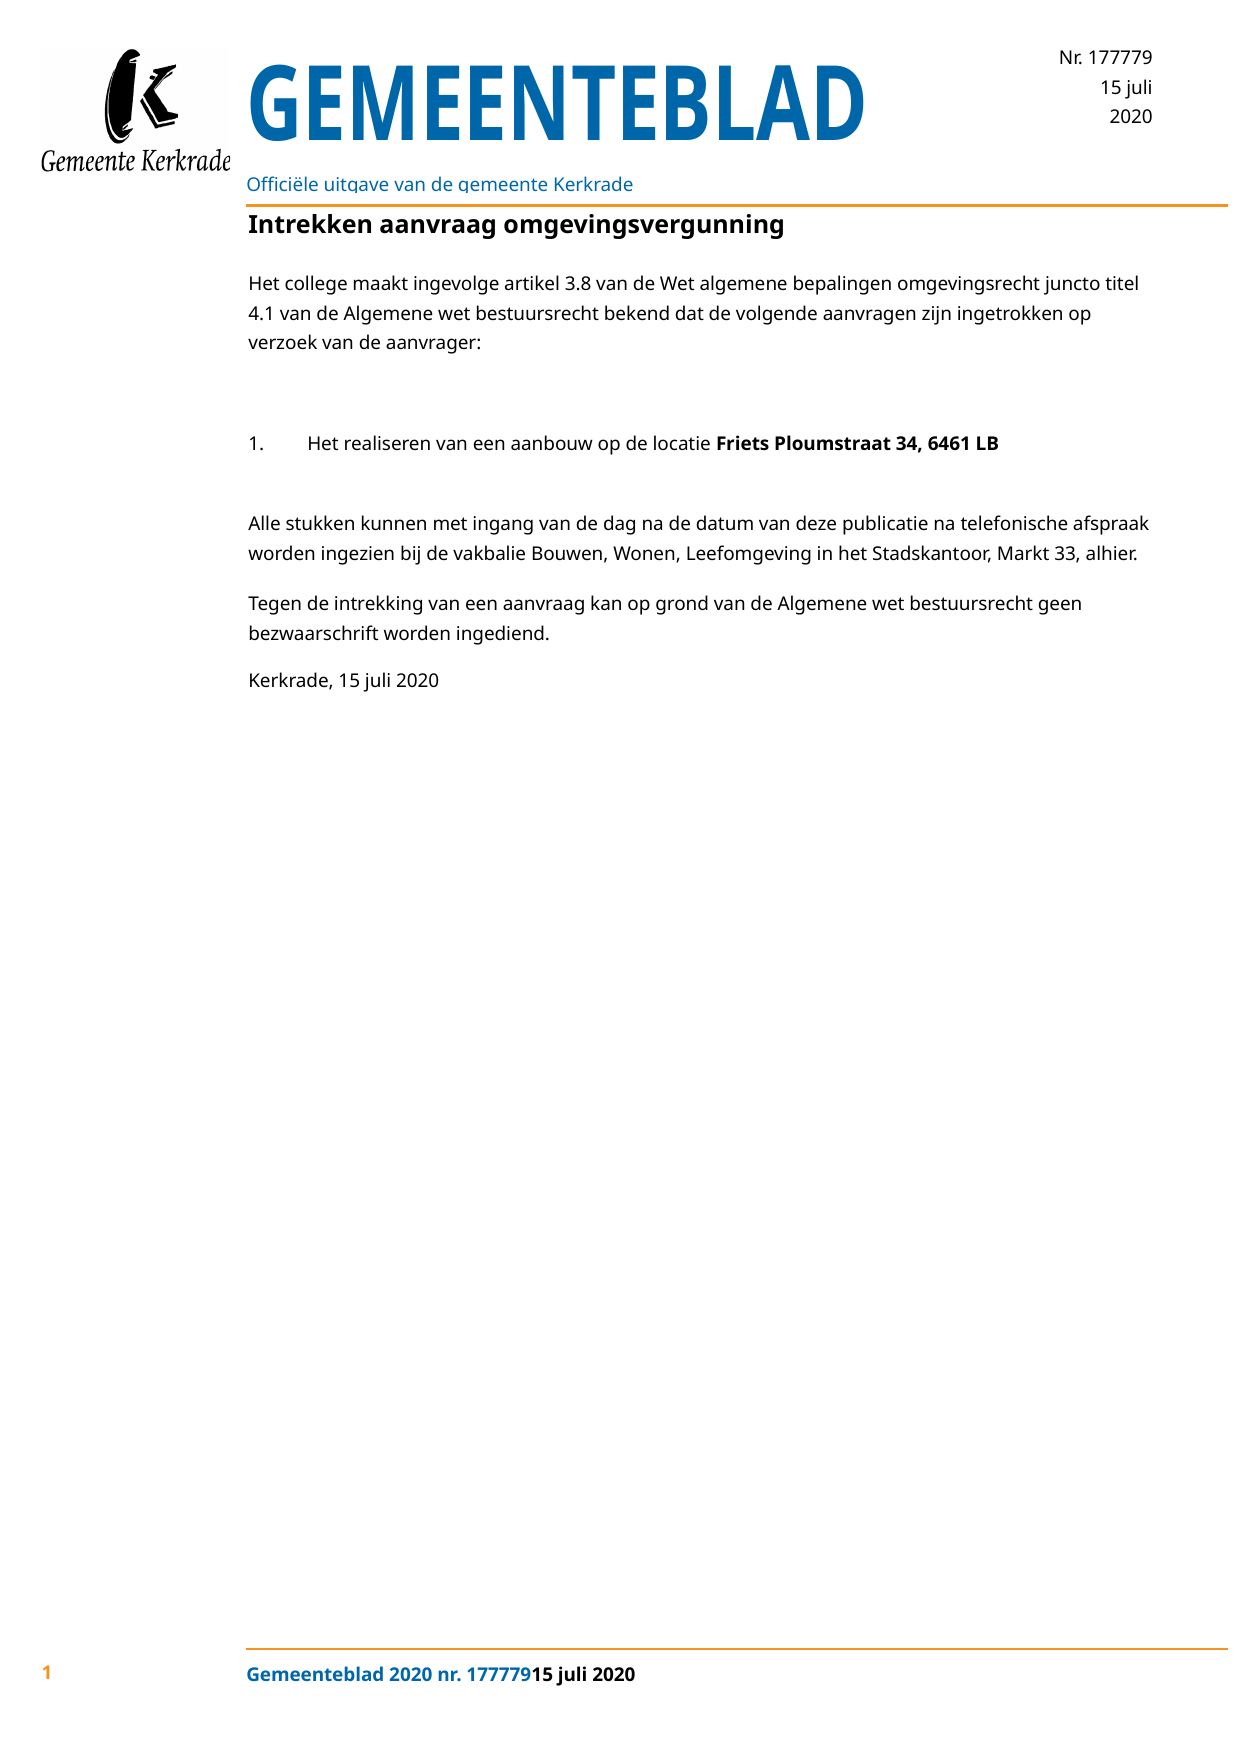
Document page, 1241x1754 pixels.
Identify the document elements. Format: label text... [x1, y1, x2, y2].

text Kerkrade, 15 juli 2020 [248, 668, 1152, 693]
text Intrekken aanvraag omgevingsvergunning [248, 207, 1152, 241]
picture [41, 47, 231, 172]
list Het realiseren van een aanbouw op de locatie Friets Ploumstraat 34, 6461 LB [248, 430, 1152, 456]
text Tegen de intrekking van een aanvraag kan op grond van de Algemene wet bestuursrecht geen bezwaarschrift worden ingediend. [248, 590, 1152, 646]
text Alle stukken kunnen met ingang van de dag na de datum van deze publicatie na telefonische afspraak worden ingezien bij de vakbalie Bouwen, Wonen, Leefomgeving in het Stadskantoor, Markt 33, alhier. [248, 510, 1152, 566]
text Het college maakt ingevolge artikel 3.8 van de Wet algemene bepalingen omgevingsrecht juncto titel 4.1 van de Algemene wet bestuursrecht bekend dat de volgende aanvragen zijn ingetrokken op verzoek van de aanvrager: [248, 270, 1152, 355]
